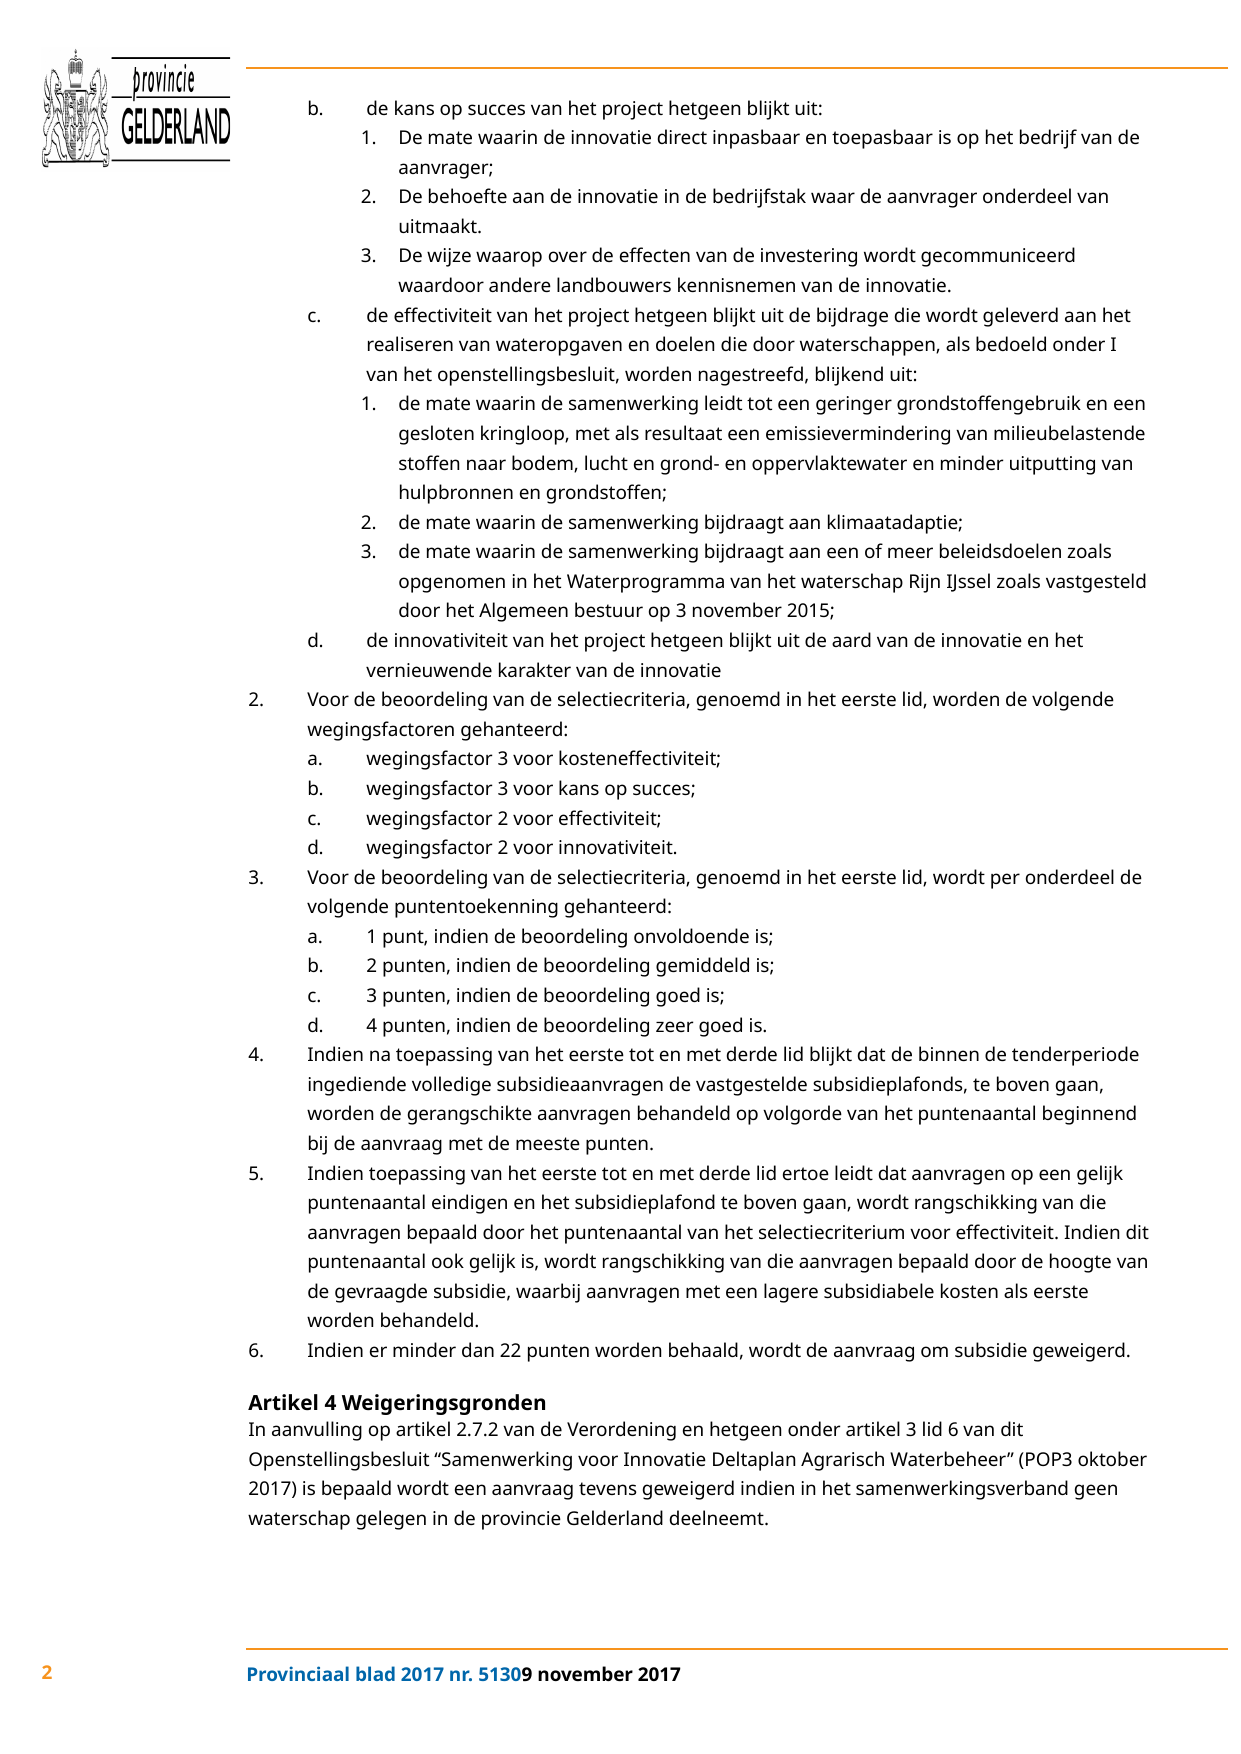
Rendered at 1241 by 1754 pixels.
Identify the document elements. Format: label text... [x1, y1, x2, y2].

list de mate waarin de samenwerking bijdraagt aan een of meer beleidsdoelen zoals opgenomen in het Waterprogramma van het waterschap Rijn IJssel zoals vastgesteld door het Algemeen bestuur op 3 november 2015; [361, 538, 1152, 623]
list 3 punten, indien de beoordeling goed is; [307, 982, 1152, 1008]
list de mate waarin de samenwerking leidt tot een geringer grondstoffengebruik en een gesloten kringloop, met als resultaat een emissievermindering van milieubelastende stoffen naar bodem, lucht en grond- en oppervlaktewater en minder uitputting van hulpbronnen en grondstoffen; [361, 391, 1152, 505]
list wegingsfactor 3 voor kans op succes; [307, 775, 1152, 801]
list Indien er minder dan 22 punten worden behaald, wordt de aanvraag om subsidie geweigerd. [248, 1337, 1152, 1363]
text Artikel 4 Weigeringsgronden [248, 1388, 1152, 1416]
picture [41, 47, 231, 172]
list Indien na toepassing van het eerste tot en met derde lid blijkt dat de binnen de tenderperiode ingediende volledige subsidieaanvragen de vastgestelde subsidieplafonds, te boven gaan, worden de gerangschikte aanvragen behandeld op volgorde van het puntenaantal beginnend bij de aanvraag met de meeste punten. [248, 1041, 1152, 1156]
list De wijze waarop over de effecten van de investering wordt gecommuniceerd waardoor andere landbouwers kennisnemen van de innovatie. [361, 243, 1152, 298]
list 4 punten, indien de beoordeling zeer goed is. [307, 1012, 1152, 1038]
text In aanvulling op artikel 2.7.2 van de Verordening en hetgeen onder artikel 3 lid 6 van dit Openstellingsbesluit “Samenwerking voor Innovatie Deltaplan Agrarisch Waterbeheer” (POP3 oktober 2017) is bepaald wordt een aanvraag tevens geweigerd indien in het samenwerkingsverband geen waterschap gelegen in de provincie Gelderland deelneemt. [248, 1416, 1152, 1531]
list De behoefte aan de innovatie in de bedrijfstak waar de aanvrager onderdeel van uitmaakt. [361, 183, 1152, 239]
list de effectiviteit van het project hetgeen blijkt uit de bijdrage die wordt geleverd aan het realiseren van wateropgaven en doelen die door waterschappen, als bedoeld onder I van het openstellingsbesluit, worden nagestreefd, blijkend uit: [307, 302, 1152, 387]
list de innovativiteit van het project hetgeen blijkt uit de aard van de innovatie en het vernieuwende karakter van de innovatie [307, 627, 1152, 683]
list wegingsfactor 3 voor kosteneffectiviteit; [307, 746, 1152, 771]
list Indien toepassing van het eerste tot en met derde lid ertoe leidt dat aanvragen op een gelijk puntenaantal eindigen en het subsidieplafond te boven gaan, wordt rangschikking van die aanvragen bepaald door het puntenaantal van het selectiecriterium voor effectiviteit. Indien dit puntenaantal ook gelijk is, wordt rangschikking van die aanvragen bepaald door de hoogte van de gevraagde subsidie, waarbij aanvragen met een lagere subsidiabele kosten als eerste worden behandeld. [248, 1160, 1152, 1333]
list 1 punt, indien de beoordeling onvoldoende is; [307, 923, 1152, 949]
list de kans op succes van het project hetgeen blijkt uit: [307, 95, 1152, 121]
list wegingsfactor 2 voor innovativiteit. [307, 834, 1152, 860]
list 2 punten, indien de beoordeling gemiddeld is; [307, 953, 1152, 978]
list Voor de beoordeling van de selectiecriteria, genoemd in het eerste lid, worden de volgende wegingsfactoren gehanteerd: [248, 686, 1152, 742]
list wegingsfactor 2 voor effectiviteit; [307, 805, 1152, 831]
list De mate waarin de innovatie direct inpasbaar en toepasbaar is op het bedrijf van de aanvrager; [361, 124, 1152, 180]
list Voor de beoordeling van de selectiecriteria, genoemd in het eerste lid, wordt per onderdeel de volgende puntentoekenning gehanteerd: [248, 864, 1152, 919]
list de mate waarin de samenwerking bijdraagt aan klimaatadaptie; [361, 509, 1152, 535]
